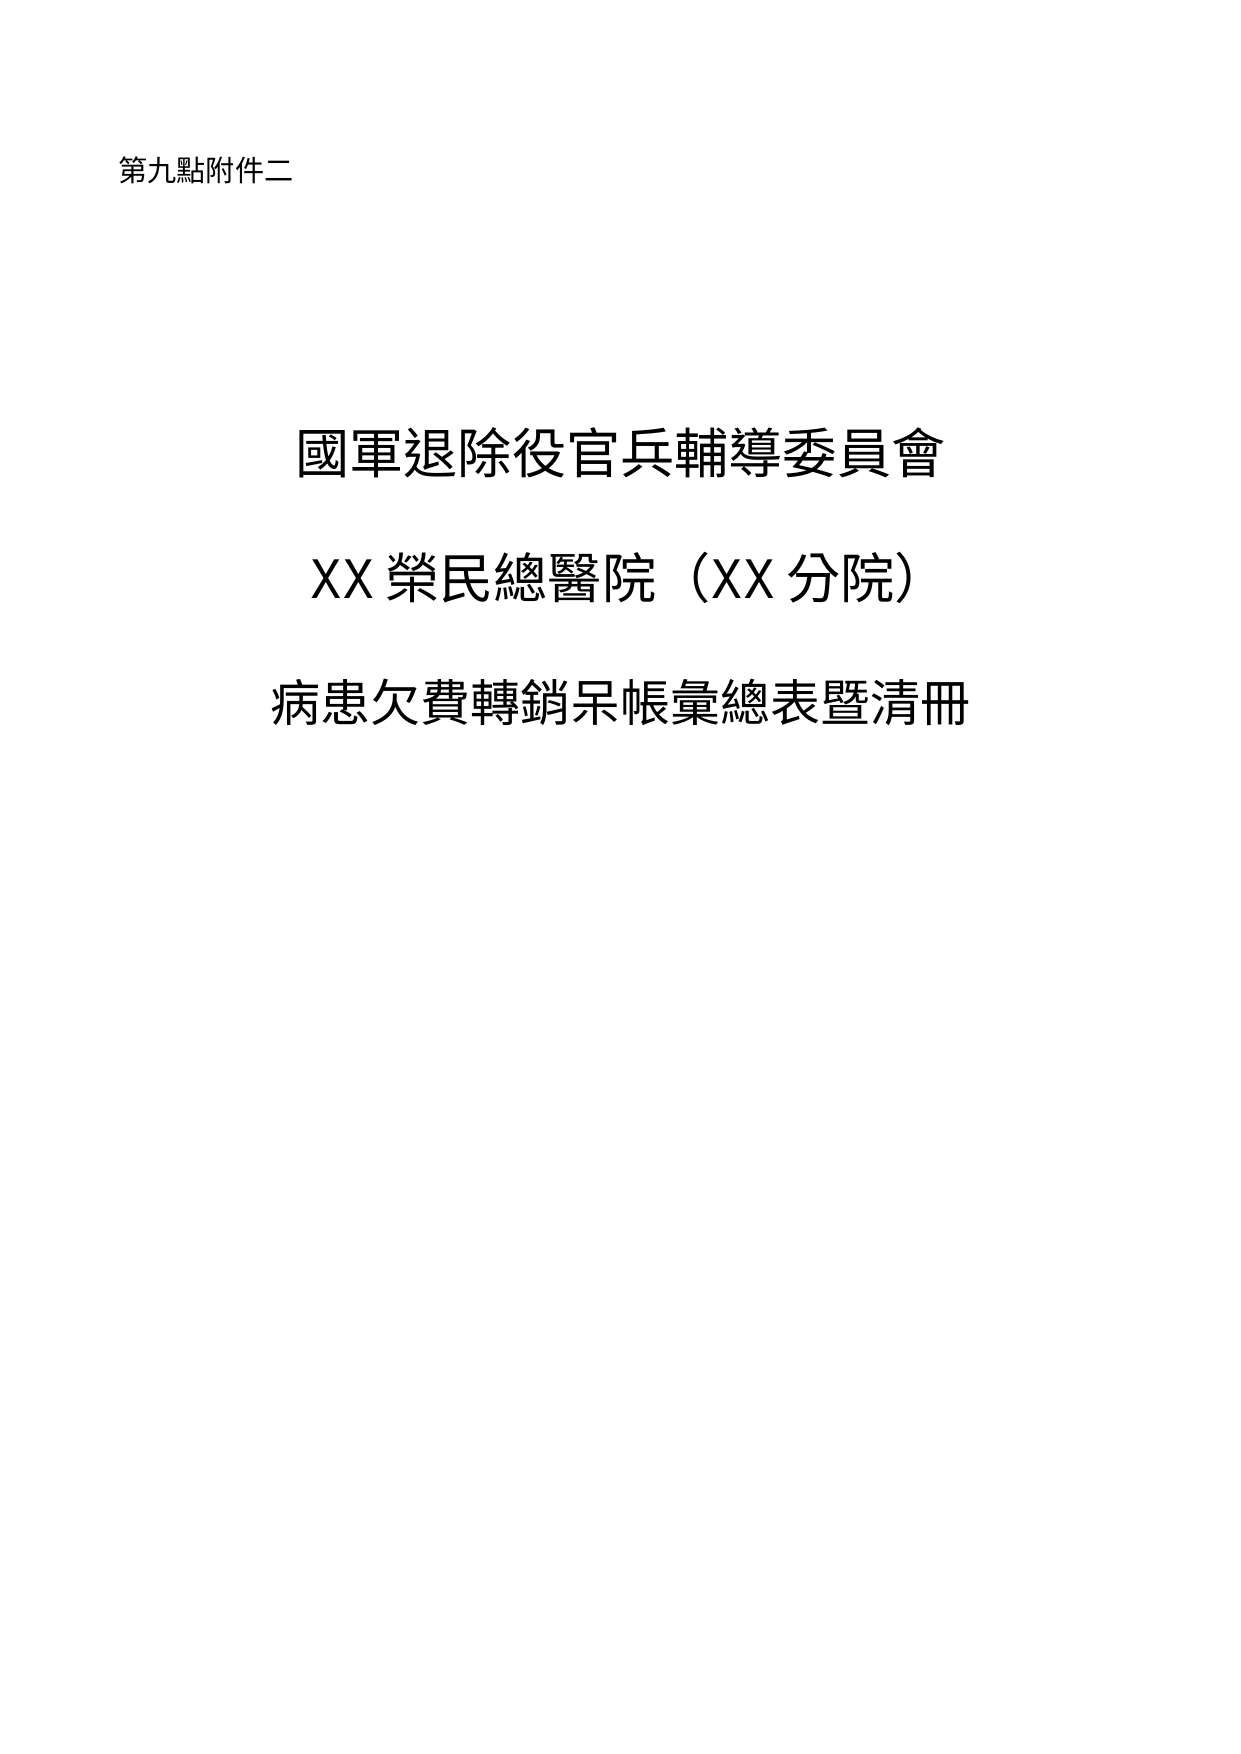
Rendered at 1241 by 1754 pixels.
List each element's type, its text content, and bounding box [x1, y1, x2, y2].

text 國軍退除役官兵輔導委員會 [118, 377, 1122, 502]
text 病患欠費轉銷呆帳彙總表暨清冊 [118, 627, 1122, 752]
text 第九點附件二 [118, 127, 1122, 189]
text XX榮民總醫院（XX分院） [118, 502, 1122, 627]
